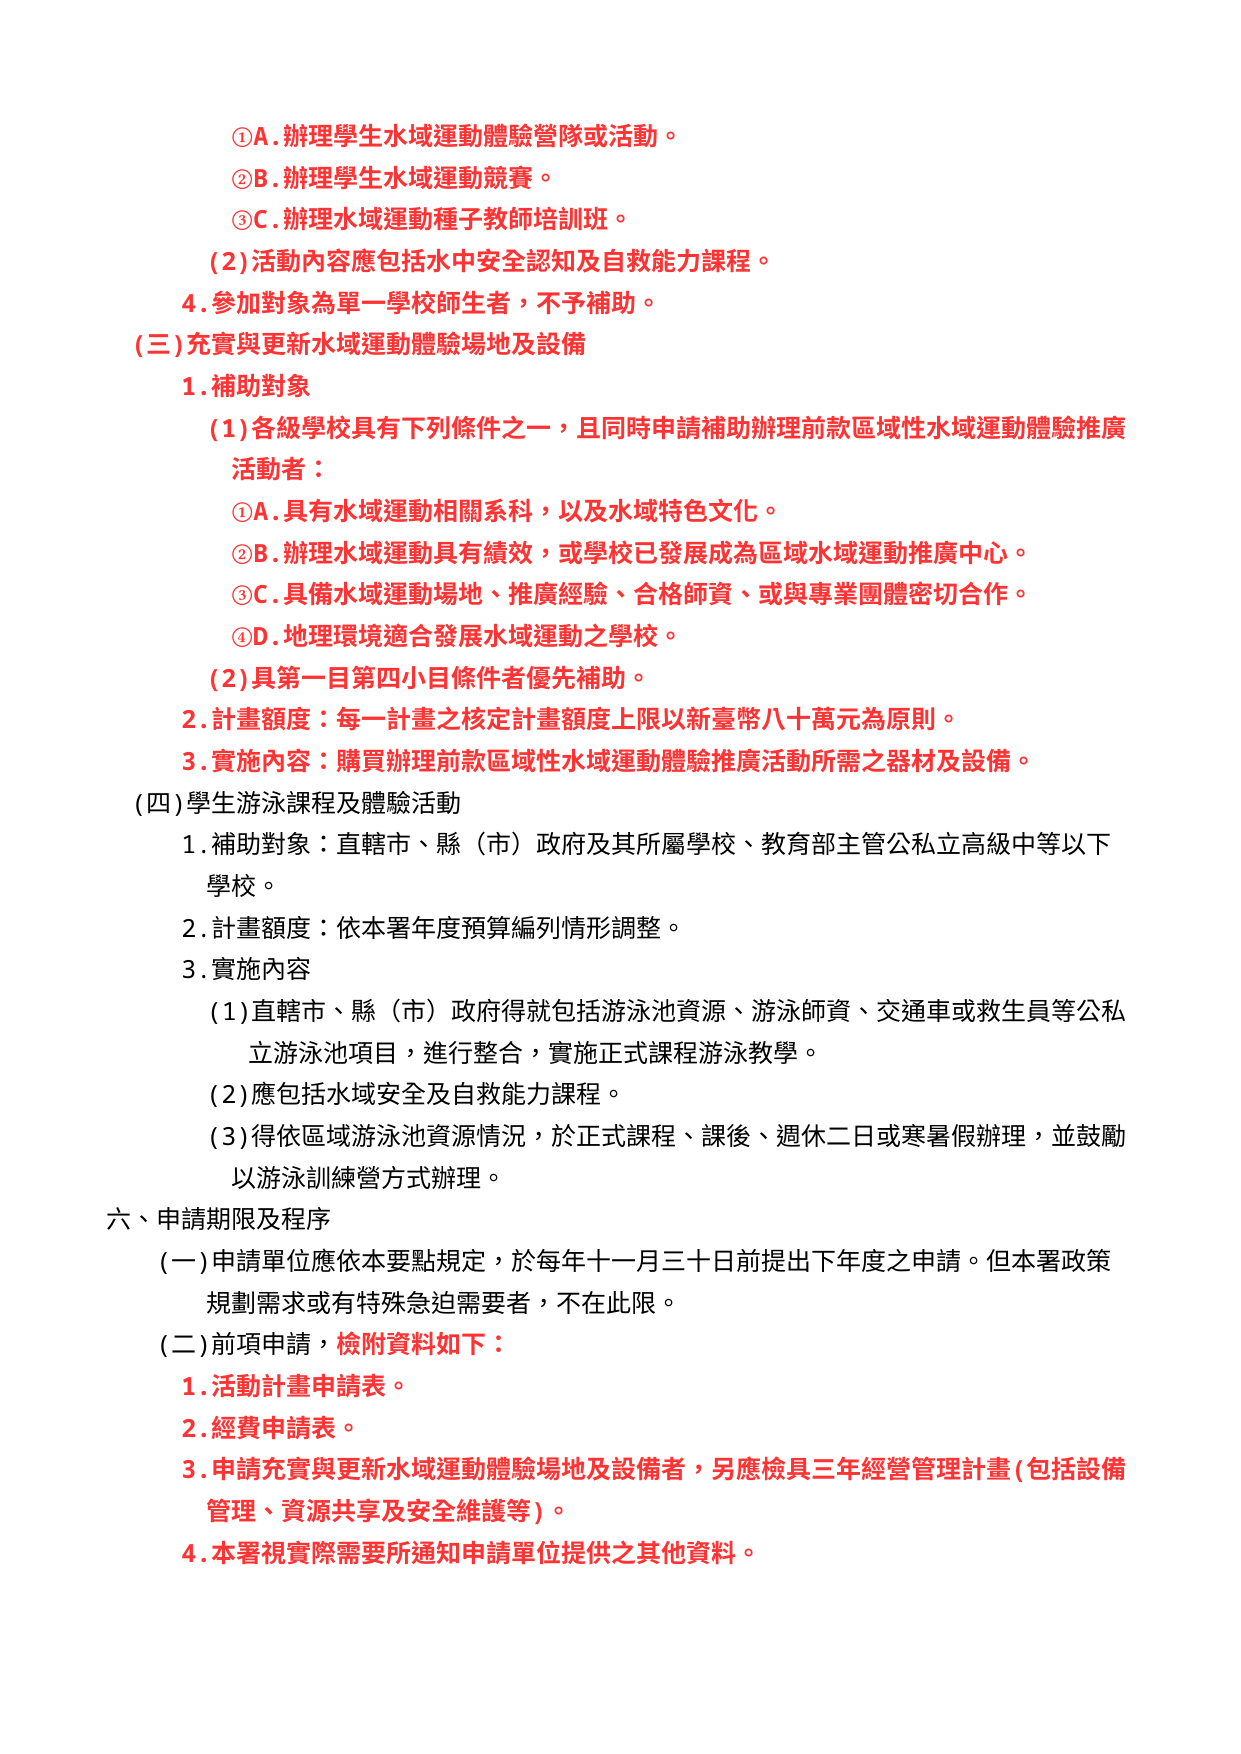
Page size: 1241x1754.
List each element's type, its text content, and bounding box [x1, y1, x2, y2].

text 4.本署視實際需要所通知申請單位提供之其他資料。 [181, 1529, 1134, 1571]
text ①A.辦理學生水域運動體驗營隊或活動。 [231, 112, 1134, 154]
text ②B.辦理學生水域運動競賽。 [231, 154, 1134, 196]
text 3.申請充實與更新水域運動體驗場地及設備者，另應檢具三年經營管理計畫(包括設備管理、資源共享及安全維護等)。 [181, 1446, 1134, 1529]
text 4.參加對象為單一學校師生者，不予補助。 [181, 279, 1134, 321]
text 六、申請期限及程序 [106, 1196, 1134, 1237]
text (1)直轄市、縣（市）政府得就包括游泳池資源、游泳師資、交通車或救生員等公私立游泳池項目，進行整合，實施正式課程游泳教學。 [207, 987, 1134, 1071]
text (2)具第一目第四小目條件者優先補助。 [206, 654, 1134, 696]
text ①A.具有水域運動相關系科，以及水域特色文化。 [231, 487, 1134, 529]
text 3.實施內容：購買辦理前款區域性水域運動體驗推廣活動所需之器材及設備。 [181, 737, 1134, 779]
text 2.計畫額度：每一計畫之核定計畫額度上限以新臺幣八十萬元為原則。 [181, 696, 1134, 737]
text (三)充實與更新水域運動體驗場地及設備 [131, 321, 1134, 362]
text (3)得依區域游泳池資源情況，於正式課程、課後、週休二日或寒暑假辦理，並鼓勵以游泳訓練營方式辦理。 [206, 1112, 1134, 1196]
text (四)學生游泳課程及體驗活動 [131, 779, 1134, 821]
text 2.計畫額度：依本署年度預算編列情形調整。 [181, 904, 1134, 946]
text (2)活動內容應包括水中安全認知及自救能力課程。 [206, 237, 1134, 279]
text (2)應包括水域安全及自救能力課程。 [206, 1071, 1134, 1112]
text ③C.具備水域運動場地、推廣經驗、合格師資、或與專業團體密切合作。 [231, 571, 1134, 612]
text 1.補助對象 [181, 362, 1134, 404]
text (1)各級學校具有下列條件之一，且同時申請補助辦理前款區域性水域運動體驗推廣活動者： [206, 404, 1134, 487]
text (一)申請單位應依本要點規定，於每年十一月三十日前提出下年度之申請。但本署政策規劃需求或有特殊急迫需要者，不在此限。 [156, 1237, 1134, 1321]
text 1.補助對象：直轄市、縣（市）政府及其所屬學校、教育部主管公私立高級中等以下學校。 [181, 821, 1134, 904]
text (二)前項申請，檢附資料如下： [156, 1321, 1134, 1362]
text ②B.辦理水域運動具有績效，或學校已發展成為區域水域運動推廣中心。 [231, 529, 1134, 571]
text ④D.地理環境適合發展水域運動之學校。 [231, 612, 1134, 654]
text 2.經費申請表。 [181, 1404, 1134, 1446]
text 1.活動計畫申請表。 [181, 1362, 1134, 1404]
text ③C.辦理水域運動種子教師培訓班。 [231, 196, 1134, 237]
text 3.實施內容 [181, 946, 1134, 987]
